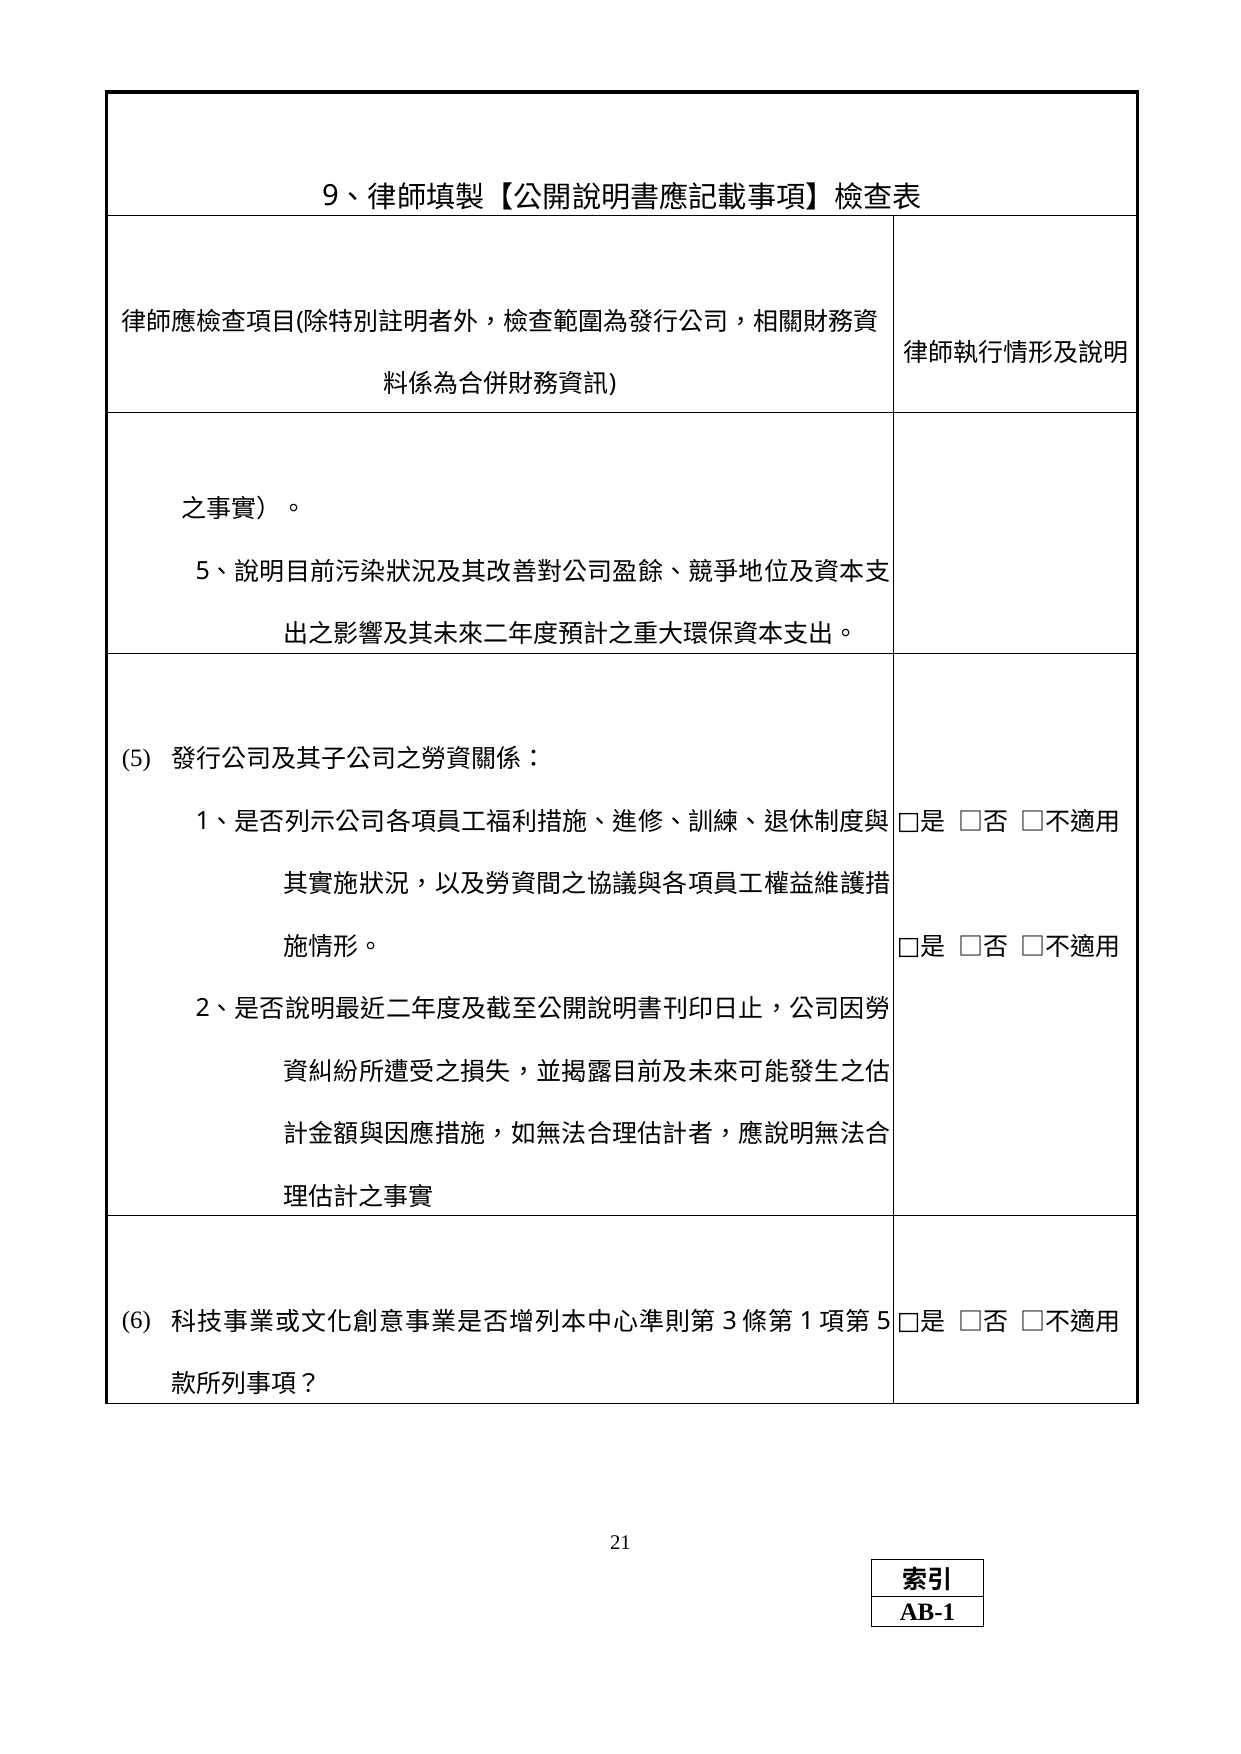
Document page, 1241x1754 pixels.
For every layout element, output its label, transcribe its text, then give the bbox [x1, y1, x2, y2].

table_cell 律師執行情形及說明 [894, 216, 1136, 412]
table_cell 科技事業或文化創意事業是否增列本中心準則第3條第1項第5款所列事項？ [108, 1216, 893, 1403]
table_header 9、律師填製【公開說明書應記載事項】檢查表 [108, 94, 1136, 215]
table_cell □是 □否 □不適用 [894, 1216, 1136, 1403]
table_cell 律師應檢查項目(除特別註明者外，檢查範圍為發行公司，相關財務資料係為合併財務資訊) [108, 216, 893, 412]
table_cell 發行公司及其子公司環保支出資訊是否包含下列資料： 依法令規定，應申領污染設施設置許可證或污染排放許可證或應繳納污染防治費用或應設立環保專責單位人員者，其申領、繳納或設立情形之說明。 列示公司有關對防治環境污染主要設備之投資及其用途與可能產生效益（如準則附表四十）。 說明最近二年度及截至公開說明書刊印日止，公司改善環境污染之經過，其有污染糾紛事件者，並應說明其處理經過。 說明最近二年度及截至公開說明書刊印日止，公司因污染環境所受損失(包括賠償)，處分之總額，並揭露其未來因應對策(包括改善措施)及可能之支出（包括未採取因應對策可能發生損失、處分 及賠償之估計金額，如無法合理估計者，應說明其無法合理估計之事實）。 說明目前污染狀況及其改善對公司盈餘、競爭地位及資本支出之影響及其未來二年度預計之重大環保資本支出。 [108, 413, 893, 653]
table_cell [894, 413, 1136, 653]
table_cell 發行公司及其子公司之勞資關係： 是否列示公司各項員工福利措施、進修、訓練、退休制度與其實施狀況，以及勞資間之協議與各項員工權益維護措施情形。 是否說明最近二年度及截至公開說明書刊印日止，公司因勞資糾紛所遭受之損失，並揭露目前及未來可能發生之估計金額與因應措施，如無法合理估計者，應說明無法合理估計之事實 [108, 654, 893, 1215]
table_cell □是 □否 □不適用 □是 □否 □不適用 [894, 654, 1136, 1215]
